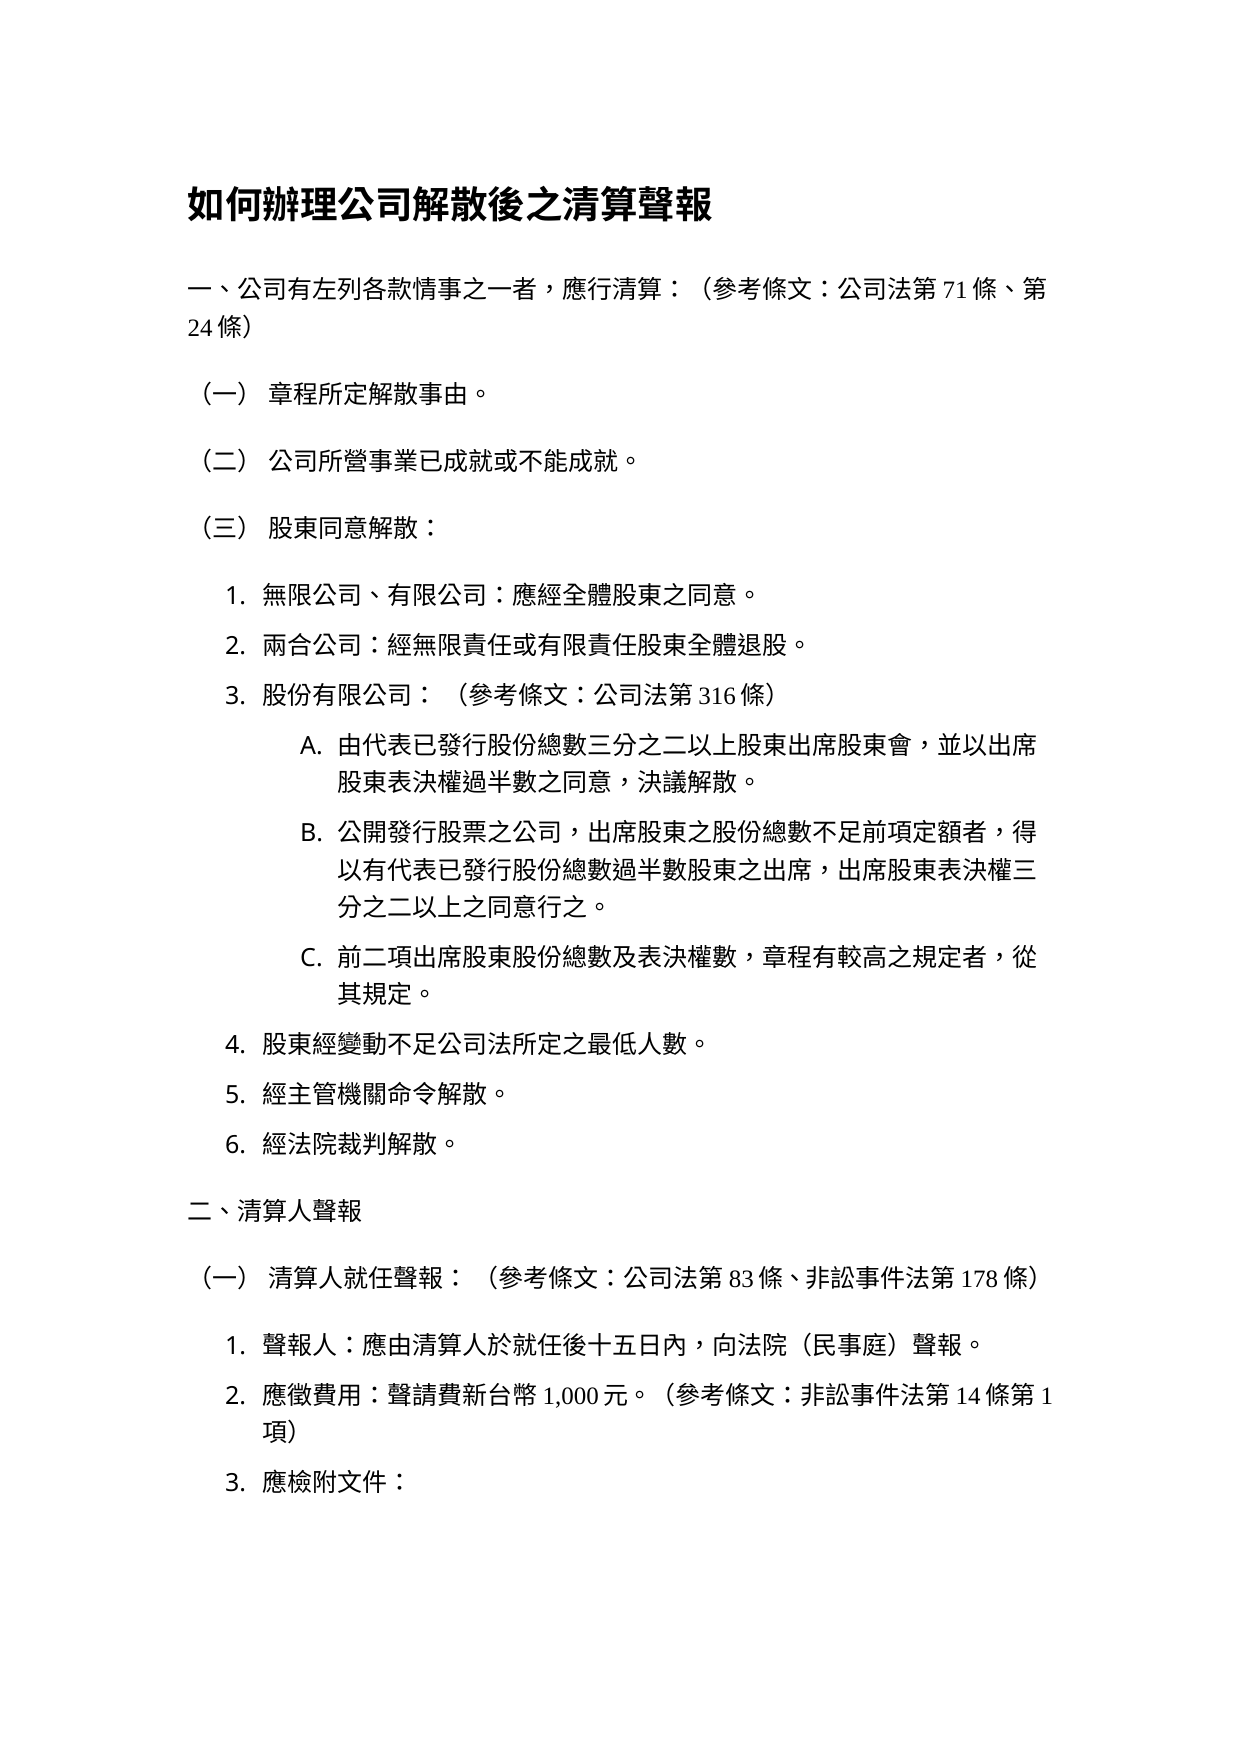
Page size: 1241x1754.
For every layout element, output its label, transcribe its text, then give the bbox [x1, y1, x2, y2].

list 聲報人：應由清算人於就任後十五日內，向法院（民事庭）聲報。 [225, 1325, 1053, 1362]
text 一、公司有左列各款情事之一者，應行清算：（參考條文：公司法第71條、第24條） [187, 269, 1053, 344]
list 無限公司、有限公司：應經全體股東之同意。 [225, 575, 1053, 612]
list 經主管機關命令解散。 [225, 1074, 1053, 1112]
list 公開發行股票之公司，出席股東之股份總數不足前項定額者，得以有代表已發行股份總數過半數股東之出席，出席股東表決權三分之二以上之同意行之。 [300, 812, 1053, 924]
list 經法院裁判解散。 [225, 1124, 1053, 1162]
list 兩合公司：經無限責任或有限責任股東全體退股。 [225, 625, 1053, 662]
text （二） 公司所營事業已成就或不能成就。 [187, 441, 1053, 478]
text （三） 股東同意解散： [187, 508, 1053, 545]
list 前二項出席股東股份總數及表決權數，章程有較高之規定者，從其規定。 [300, 937, 1053, 1012]
list 應檢附文件： [225, 1462, 1053, 1500]
text （一） 章程所定解散事由。 [187, 374, 1053, 411]
text 二、清算人聲報 [187, 1191, 1053, 1228]
list 股東經變動不足公司法所定之最低人數。 [225, 1024, 1053, 1062]
text 如何辦理公司解散後之清算聲報 [187, 164, 1053, 239]
list 股份有限公司： （參考條文：公司法第316條） [225, 675, 1053, 712]
list 由代表已發行股份總數三分之二以上股東出席股東會，並以出席股東表決權過半數之同意，決議解散。 [300, 724, 1053, 799]
text （一） 清算人就任聲報： （參考條文：公司法第83條、非訟事件法第178條） [187, 1258, 1053, 1295]
list 應徵費用：聲請費新台幣1,000元。（參考條文：非訟事件法第14條第1項） [225, 1375, 1053, 1450]
